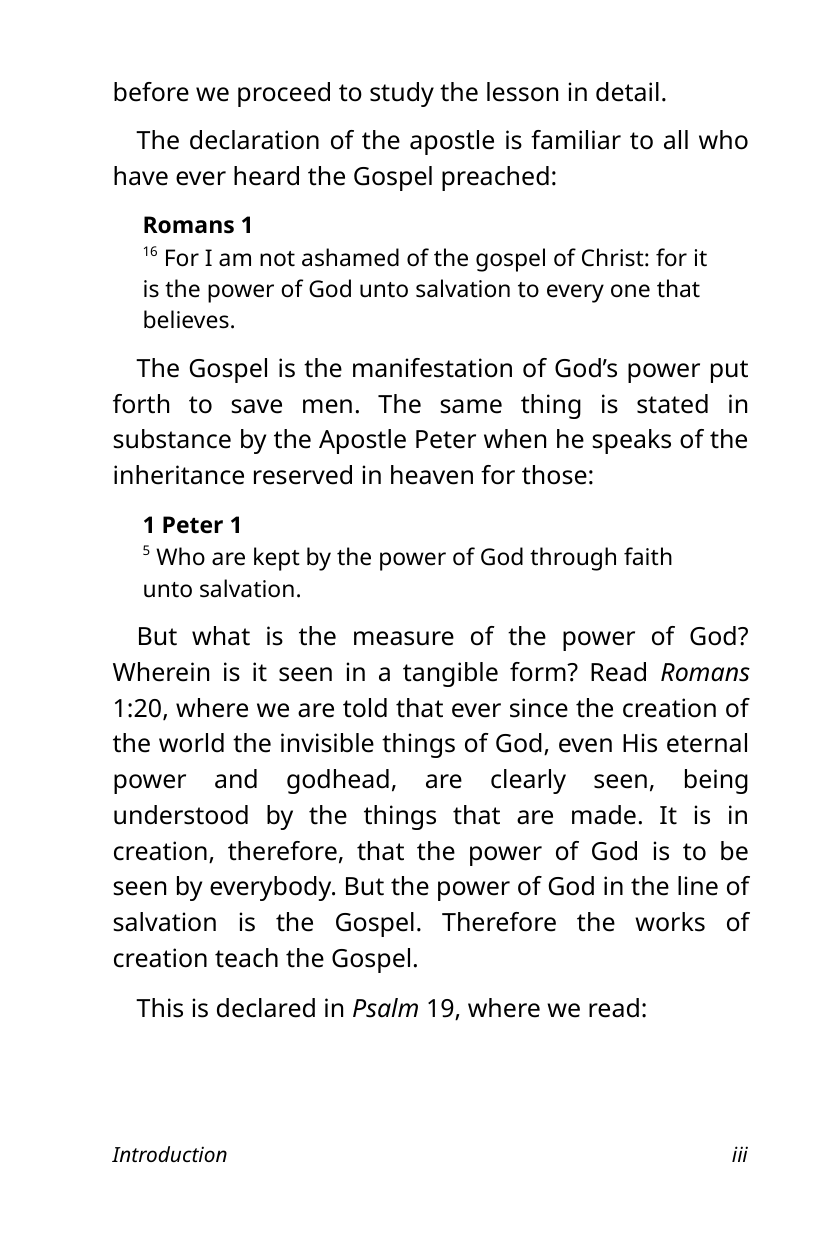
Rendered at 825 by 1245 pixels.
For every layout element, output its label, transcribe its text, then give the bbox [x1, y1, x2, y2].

text The declaration of the apostle is familiar to all who have ever heard the Gospel preached: [112, 123, 750, 193]
text But what is the measure of the power of God? Wherein is it seen in a tangible form? Read Romans 1:20, where we are told that ever since the creation of the world the invisible things of God, even His eternal power and godhead, are clearly seen, being understood by the things that are made. It is in creation, therefore, that the power of God is to be seen by everybody. But the power of God in the line of salvation is the Gospel. Therefore the works of creation teach the Gospel. [112, 619, 750, 974]
text This is declared in Psalm 19, where we read: [112, 991, 750, 1025]
text 5 Who are kept by the power of God through faith unto salvation. [142, 541, 720, 604]
text Romans 1 [142, 209, 750, 241]
text 16 For I am not ashamed of the gospel of Christ: for it is the power of God unto salvation to every one that believes. [142, 242, 720, 336]
text 1 Peter 1 [142, 509, 750, 540]
text before we proceed to study the lesson in detail. [112, 75, 750, 109]
text The Gospel is the manifestation of God’s power put forth to save men. The same thing is stated in substance by the Apostle Peter when he speaks of the inheritance reserved in heaven for those: [112, 351, 750, 492]
